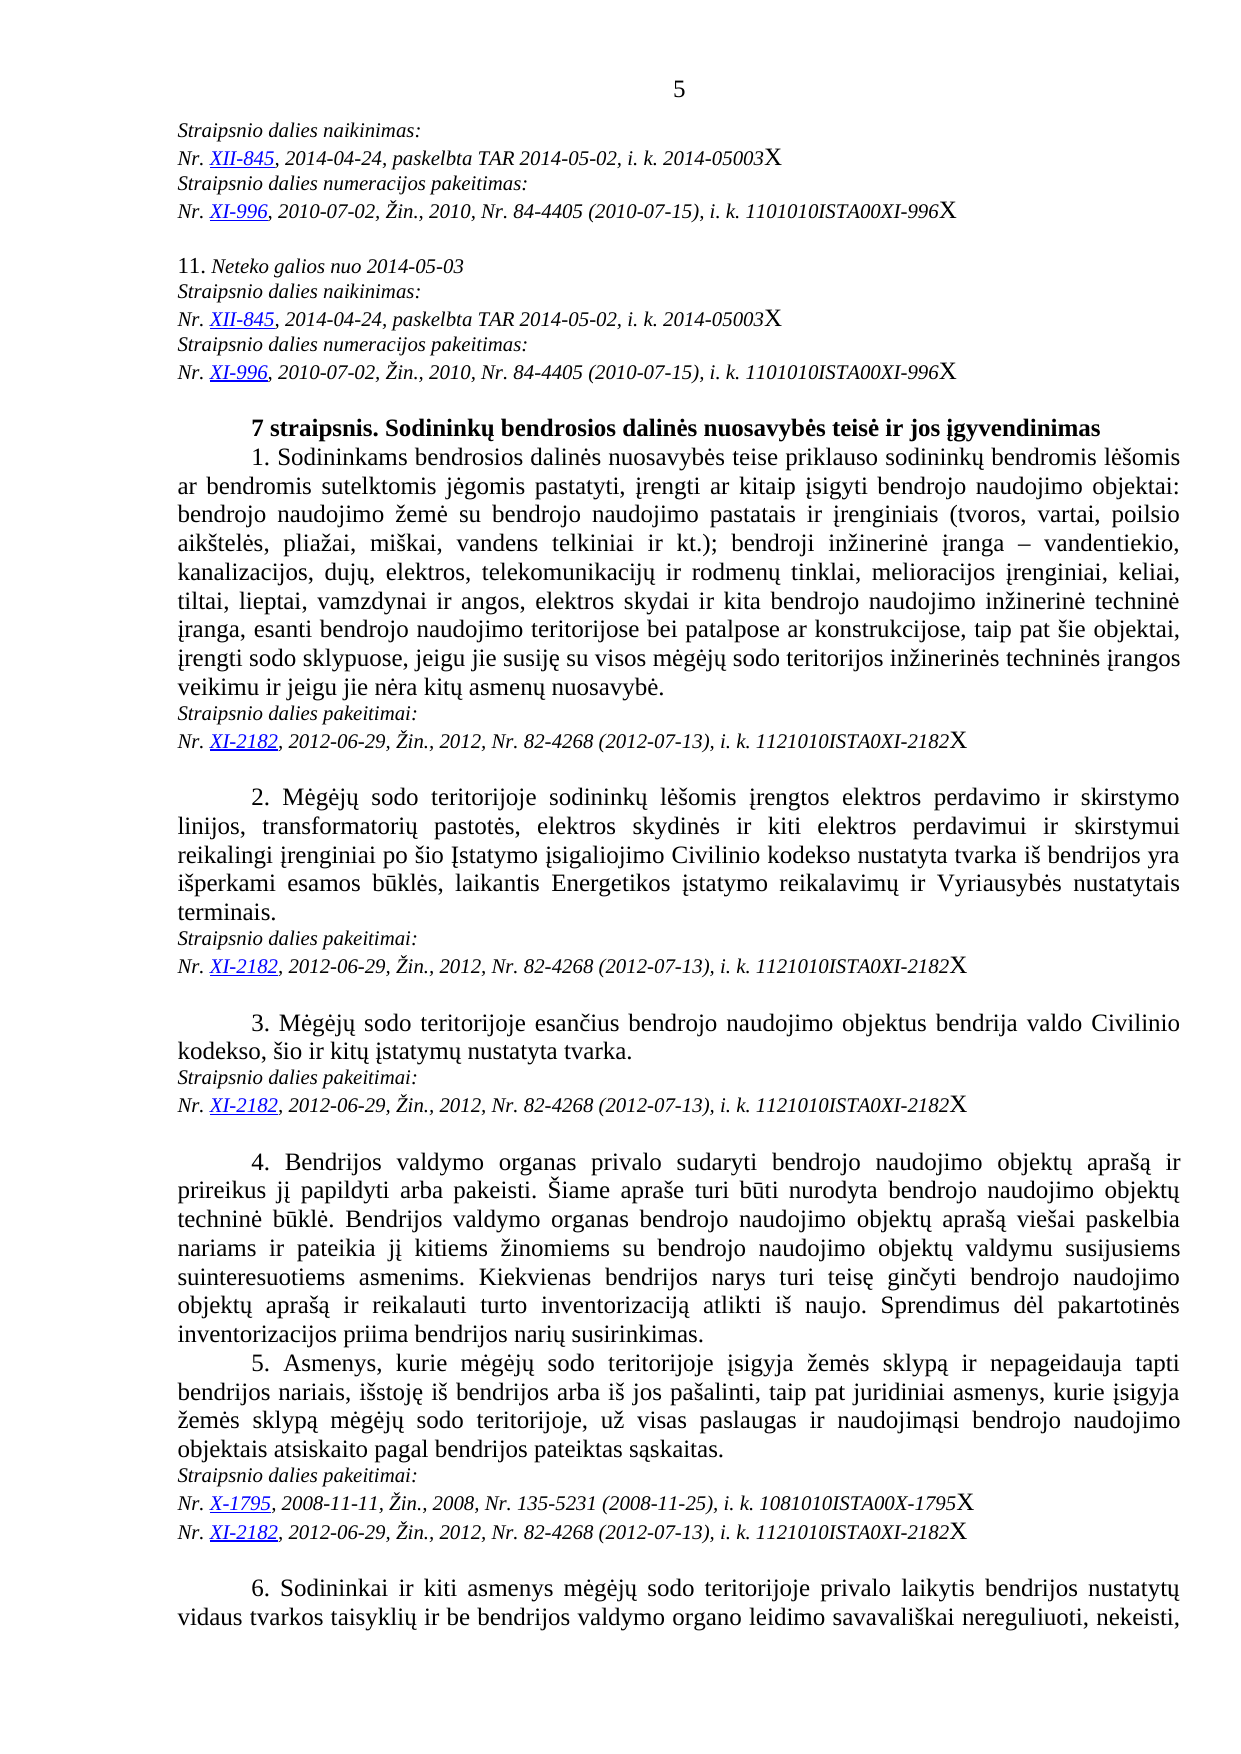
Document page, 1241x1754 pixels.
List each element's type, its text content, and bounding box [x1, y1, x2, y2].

text 4. Bendrijos valdymo organas privalo sudaryti bendrojo naudojimo objektų aprašą ir prireikus jį papildyti arba pakeisti. Šiame apraše turi būti nurodyta bendrojo naudojimo objektų techninė būklė. Bendrijos valdymo organas bendrojo naudojimo objektų aprašą viešai paskelbia nariams ir pateikia jį kitiems žinomiems su bendrojo naudojimo objektų valdymu susijusiems suinteresuotiems asmenims. Kiekvienas bendrijos narys turi teisę ginčyti bendrojo naudojimo objektų aprašą ir reikalauti turto inventorizaciją atlikti iš naujo. Sprendimus dėl pakartotinės inventorizacijos priima bendrijos narių susirinkimas. [177, 1147, 1181, 1348]
text Straipsnio dalies pakeitimai: [177, 701, 1181, 725]
text Nr. XI-2182, 2012-06-29, Žin., 2012, Nr. 82-4268 (2012-07-13), i. k. 1121010ISTA0XI-2182X [177, 725, 1181, 753]
text 6. Sodininkai ir kiti asmenys mėgėjų sodo teritorijoje privalo laikytis bendrijos nustatytų vidaus tvarkos taisyklių ir be bendrijos valdymo organo leidimo savavališkai nereguliuoti, nekeisti, [177, 1573, 1181, 1631]
text Nr. XI-996, 2010-07-02, Žin., 2010, Nr. 84-4405 (2010-07-15), i. k. 1101010ISTA00XI-996X [177, 195, 1181, 224]
text 7 straipsnis. Sodininkų bendrosios dalinės nuosavybės teisė ir jos įgyvendinimas [177, 413, 1181, 442]
text Straipsnio dalies numeracijos pakeitimas: [177, 171, 1181, 195]
text Nr. XI-2182, 2012-06-29, Žin., 2012, Nr. 82-4268 (2012-07-13), i. k. 1121010ISTA0XI-2182X [177, 1516, 1181, 1544]
text Straipsnio dalies pakeitimai: [177, 1065, 1181, 1089]
text 11. Neteko galios nuo 2014-05-03 [177, 252, 1181, 279]
text 3. Mėgėjų sodo teritorijoje esančius bendrojo naudojimo objektus bendrija valdo Civilinio kodekso, šio ir kitų įstatymų nustatyta tvarka. [177, 1008, 1181, 1065]
text Nr. XII-845, 2014-04-24, paskelbta TAR 2014-05-02, i. k. 2014-05003X [177, 303, 1181, 332]
text Straipsnio dalies pakeitimai: [177, 926, 1181, 950]
text Straipsnio dalies naikinimas: [177, 279, 1181, 303]
text Straipsnio dalies pakeitimai: [177, 1463, 1181, 1487]
text Nr. XI-2182, 2012-06-29, Žin., 2012, Nr. 82-4268 (2012-07-13), i. k. 1121010ISTA0XI-2182X [177, 1089, 1181, 1118]
text Nr. XI-2182, 2012-06-29, Žin., 2012, Nr. 82-4268 (2012-07-13), i. k. 1121010ISTA0XI-2182X [177, 950, 1181, 979]
text 2. Mėgėjų sodo teritorijoje sodininkų lėšomis įrengtos elektros perdavimo ir skirstymo linijos, transformatorių pastotės, elektros skydinės ir kiti elektros perdavimui ir skirstymui reikalingi įrenginiai po šio Įstatymo įsigaliojimo Civilinio kodekso nustatyta tvarka iš bendrijos yra išperkami esamos būklės, laikantis Energetikos įstatymo reikalavimų ir Vyriausybės nustatytais terminais. [177, 782, 1181, 926]
text Straipsnio dalies numeracijos pakeitimas: [177, 332, 1181, 356]
text Nr. XII-845, 2014-04-24, paskelbta TAR 2014-05-02, i. k. 2014-05003X [177, 142, 1181, 171]
text Nr. X-1795, 2008-11-11, Žin., 2008, Nr. 135-5231 (2008-11-25), i. k. 1081010ISTA00X-1795X [177, 1487, 1181, 1516]
text Nr. XI-996, 2010-07-02, Žin., 2010, Nr. 84-4405 (2010-07-15), i. k. 1101010ISTA00XI-996X [177, 356, 1181, 384]
text 5. Asmenys, kurie mėgėjų sodo teritorijoje įsigyja žemės sklypą ir nepageidauja tapti bendrijos nariais, išstoję iš bendrijos arba iš jos pašalinti, taip pat juridiniai asmenys, kurie įsigyja žemės sklypą mėgėjų sodo teritorijoje, už visas paslaugas ir naudojimąsi bendrojo naudojimo objektais atsiskaito pagal bendrijos pateiktas sąskaitas. [177, 1348, 1181, 1463]
text 1. Sodininkams bendrosios dalinės nuosavybės teise priklauso sodininkų bendromis lėšomis ar bendromis sutelktomis jėgomis pastatyti, įrengti ar kitaip įsigyti bendrojo naudojimo objektai: bendrojo naudojimo žemė su bendrojo naudojimo pastatais ir įrenginiais (tvoros, vartai, poilsio aikštelės, pliažai, miškai, vandens telkiniai ir kt.); bendroji inžinerinė įranga – vandentiekio, kanalizacijos, dujų, elektros, telekomunikacijų ir rodmenų tinklai, melioracijos įrenginiai, keliai, tiltai, lieptai, vamzdynai ir angos, elektros skydai ir kita bendrojo naudojimo inžinerinė techninė įranga, esanti bendrojo naudojimo teritorijose bei patalpose ar konstrukcijose, taip pat šie objektai, įrengti sodo sklypuose, jeigu jie susiję su visos mėgėjų sodo teritorijos inžinerinės techninės įrangos veikimu ir jeigu jie nėra kitų asmenų nuosavybė. [177, 442, 1181, 701]
text Straipsnio dalies naikinimas: [177, 118, 1181, 142]
